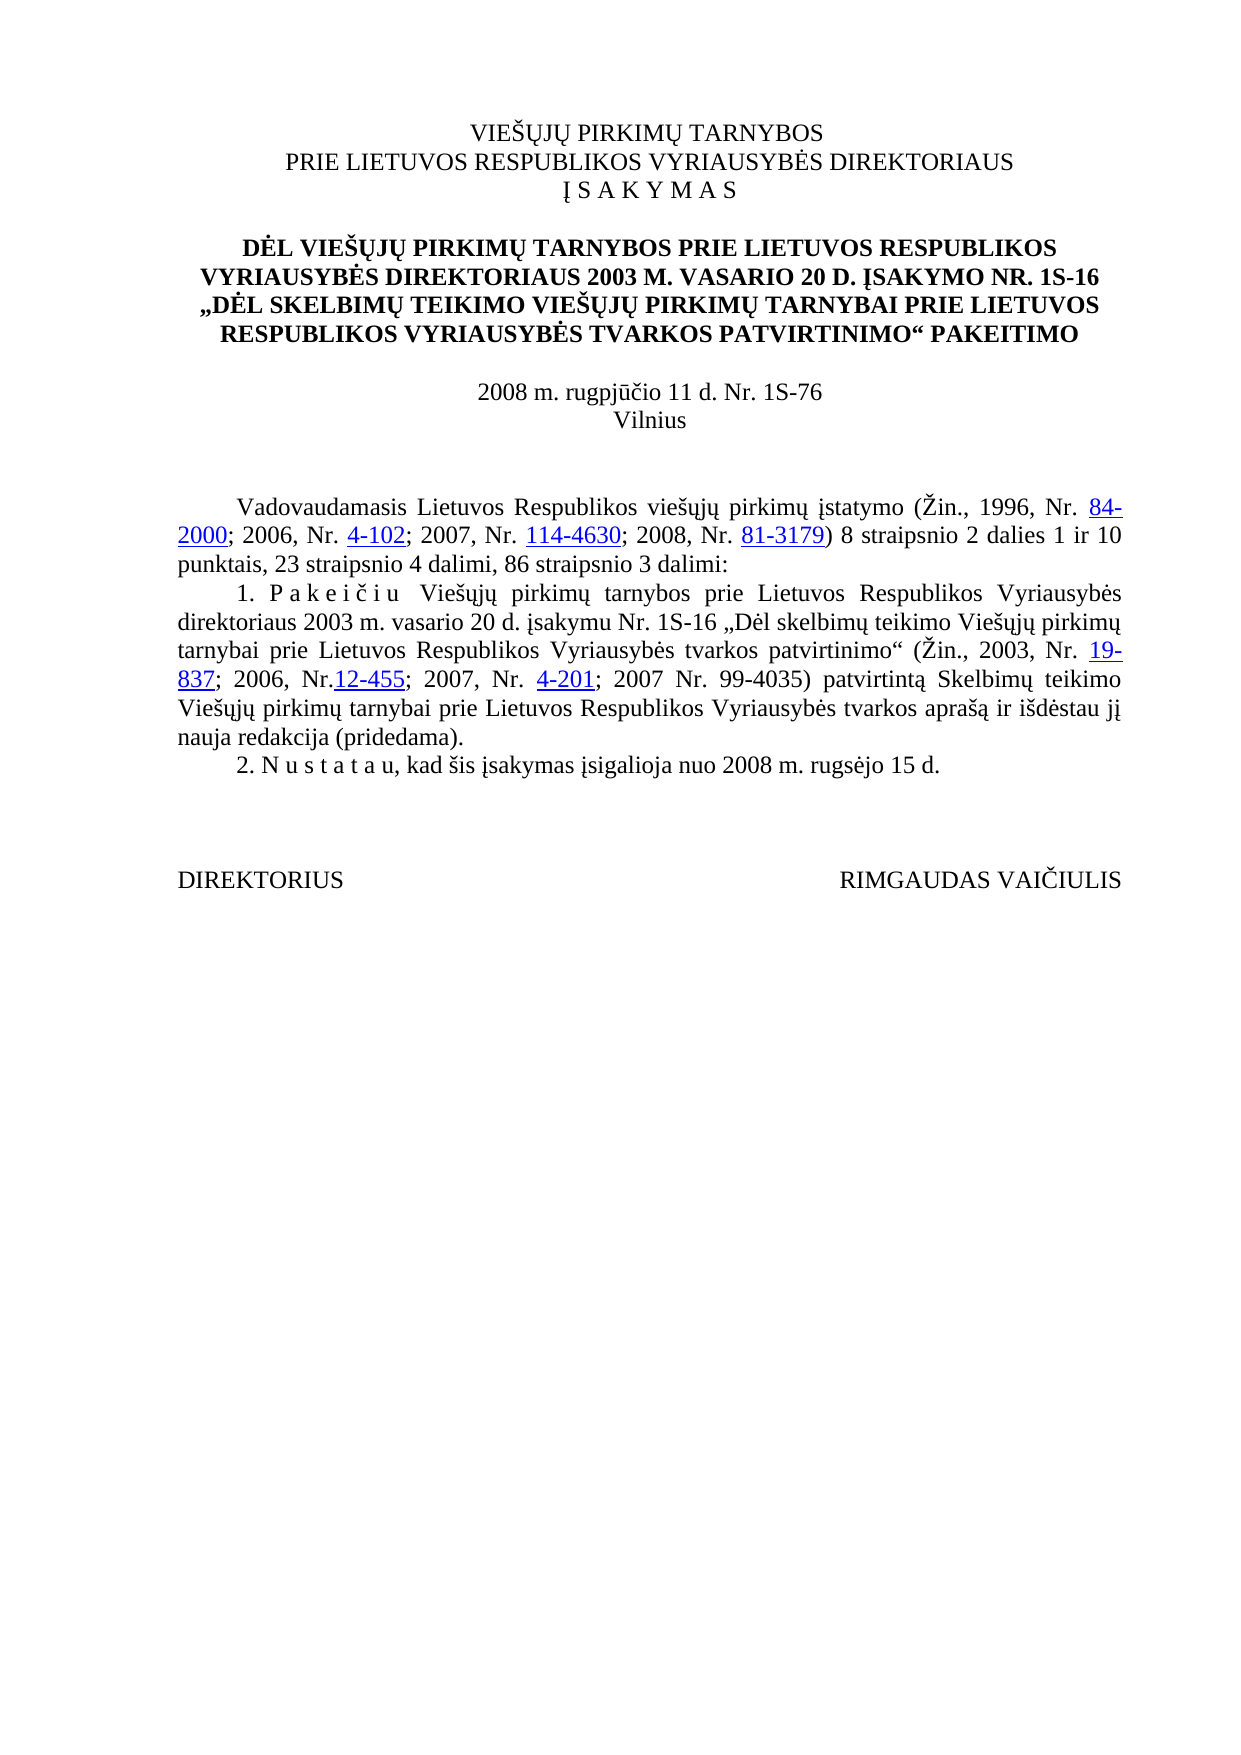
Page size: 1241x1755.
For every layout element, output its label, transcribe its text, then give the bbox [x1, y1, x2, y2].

text 2. Nustatau, kad šis įsakymas įsigalioja nuo 2008 m. rugsėjo 15 d. [177, 751, 1122, 779]
text ĮSAKYMAS [177, 176, 1122, 204]
text DIREKTORIUS RIMGAUDAS VAIČIULIS [177, 866, 1122, 894]
text DĖL VIEŠŲJŲ PIRKIMŲ TARNYBOS PRIE LIETUVOS RESPUBLIKOS VYRIAUSYBĖS DIREKTORIAUS 2003 M. VASARIO 20 D. ĮSAKYMO NR. 1S-16 „DĖL SKELBIMŲ TEIKIMO VIEŠŲJŲ PIRKIMŲ TARNYBAI PRIE LIETUVOS RESPUBLIKOS VYRIAUSYBĖS TVARKOS PATVIRTINIMO“ PAKEITIMO [177, 233, 1122, 348]
text 1. Pakeičiu Viešųjų pirkimų tarnybos prie Lietuvos Respublikos Vyriausybės direktoriaus 2003 m. vasario 20 d. įsakymu Nr. 1S-16 „Dėl skelbimų teikimo Viešųjų pirkimų tarnybai prie Lietuvos Respublikos Vyriausybės tvarkos patvirtinimo“ (Žin., 2003, Nr. 19-837; 2006, Nr.12-455; 2007, Nr. 4-201; 2007 Nr. 99-4035) patvirtintą Skelbimų teikimo Viešųjų pirkimų tarnybai prie Lietuvos Respublikos Vyriausybės tvarkos aprašą ir išdėstau jį nauja redakcija (pridedama). [177, 578, 1122, 751]
text VIEŠŲJŲ PIRKIMŲ TARNYBOS PRIE LIETUVOS RESPUBLIKOS VYRIAUSYBĖS DIREKTORIAUS [177, 118, 1122, 176]
text 2008 m. rugpjūčio 11 d. Nr. 1S-76 [177, 377, 1122, 406]
text Vadovaudamasis Lietuvos Respublikos viešųjų pirkimų įstatymo (Žin., 1996, Nr. 84-2000; 2006, Nr. 4-102; 2007, Nr. 114-4630; 2008, Nr. 81-3179) 8 straipsnio 2 dalies 1 ir 10 punktais, 23 straipsnio 4 dalimi, 86 straipsnio 3 dalimi: [177, 492, 1122, 578]
text Vilnius [177, 406, 1122, 434]
